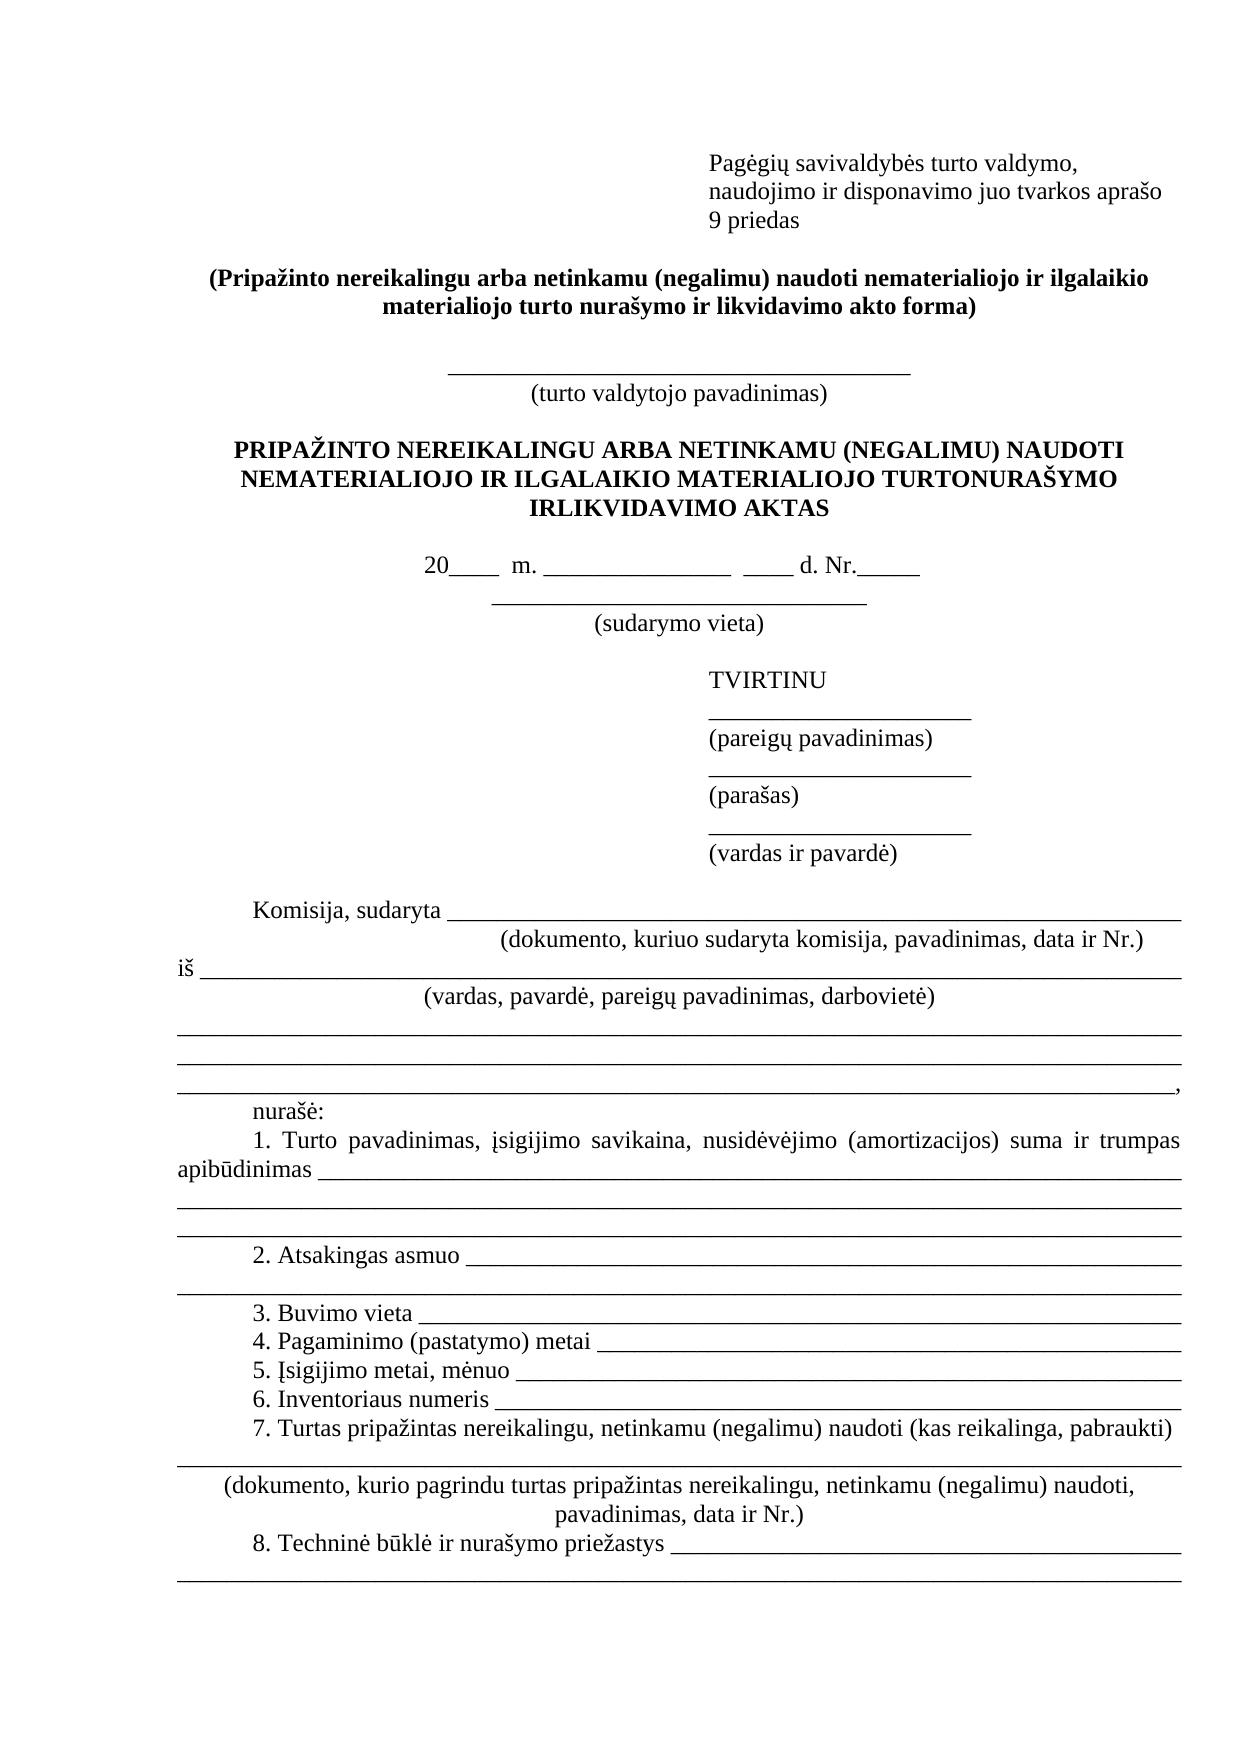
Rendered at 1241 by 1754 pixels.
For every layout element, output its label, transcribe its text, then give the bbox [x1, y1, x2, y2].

text (Pripažinto nereikalingu arba netinkamu (negalimu) naudoti nematerialiojo ir ilgalaikio materialiojo turto nurašymo ir likvidavimo akto forma) [177, 263, 1181, 320]
text (dokumento, kuriuo sudaryta komisija, pavadinimas, data ir Nr.) [177, 924, 1181, 953]
text 9 priedas [709, 205, 1181, 234]
text (turto valdytojo pavadinimas) [177, 378, 1181, 406]
text _____________________ [709, 751, 1181, 780]
text TVIRTINU [709, 665, 1181, 694]
text 7. Turtas pripažintas nereikalingu, netinkamu (negalimu) naudoti (kas reikalinga, pabraukti) [177, 1413, 1181, 1441]
text 6. Inventoriaus numeris [177, 1384, 1181, 1413]
text (pareigų pavadinimas) [709, 723, 1181, 751]
text 1. Turto pavadinimas, įsigijimo savikaina, nusidėvėjimo (amortizacijos) suma ir trumpas apibūdinimas [177, 1125, 1181, 1183]
text (vardas, pavardė, pareigų pavadinimas, darbovietė) [177, 981, 1181, 1010]
text (sudarymo vieta) [177, 608, 1181, 636]
text 2. Atsakingas asmuo [177, 1240, 1181, 1269]
text (dokumento, kurio pagrindu turtas pripažintas nereikalingu, netinkamu (negalimu) naudoti, pavadinimas, data ir Nr.) [177, 1470, 1181, 1528]
text naudojimo ir disponavimo juo tvarkos aprašo [709, 176, 1181, 205]
text 8. Techninė būklė ir nurašymo priežastys [177, 1528, 1181, 1556]
text nurašė: [177, 1096, 1181, 1125]
text _____________________ [709, 809, 1181, 838]
text Komisija, sudaryta [177, 895, 1181, 924]
text ______________________________ [177, 579, 1181, 608]
text , [177, 1068, 1181, 1096]
text 20____ m. _______________ ____ d. Nr._____ [162, 550, 1181, 579]
text 5. Įsigijimo metai, mėnuo [177, 1355, 1181, 1384]
text _____________________ [709, 694, 1181, 723]
text PRIPAŽINTO NEREIKALINGU ARBA NETINKAMU (NEGALIMU) NAUDOTI NEMATERIALIOJO IR ILGALAIKIO MATERIALIOJO TURTONURAŠYMO IRLIKVIDAVIMO AKTAS [177, 435, 1181, 521]
text 4. Pagaminimo (pastatymo) metai [177, 1326, 1181, 1355]
text Pagėgių savivaldybės turto valdymo, [709, 148, 1181, 176]
text (vardas ir pavardė) [709, 838, 1181, 866]
text (parašas) [709, 780, 1181, 809]
text iš [177, 953, 1181, 981]
text _____________________________________ [177, 349, 1181, 378]
text 3. Buvimo vieta [177, 1298, 1181, 1326]
